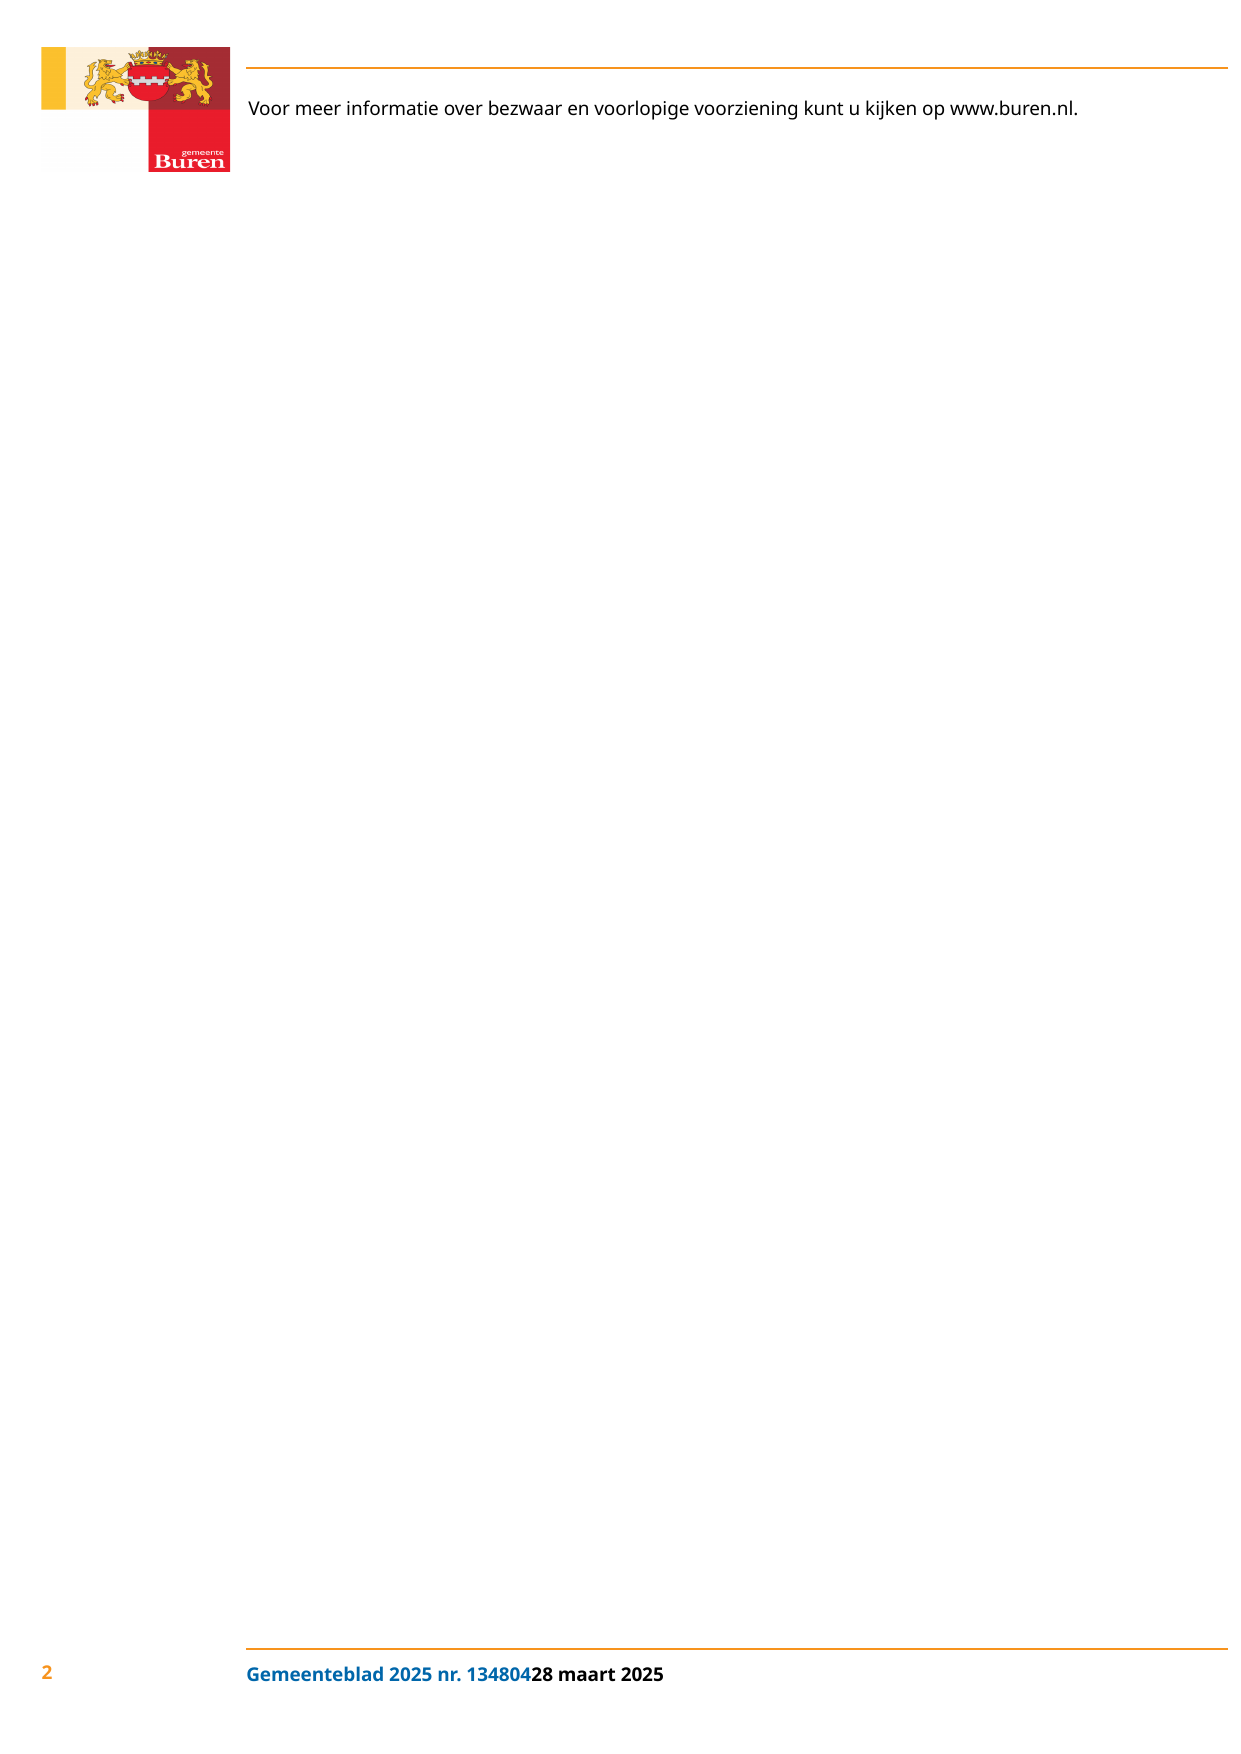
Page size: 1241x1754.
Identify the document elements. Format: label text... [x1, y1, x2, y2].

picture [41, 47, 231, 172]
text Voor meer informatie over bezwaar en voorlopige voorziening kunt u kijken op www.buren.nl. [248, 95, 1152, 121]
